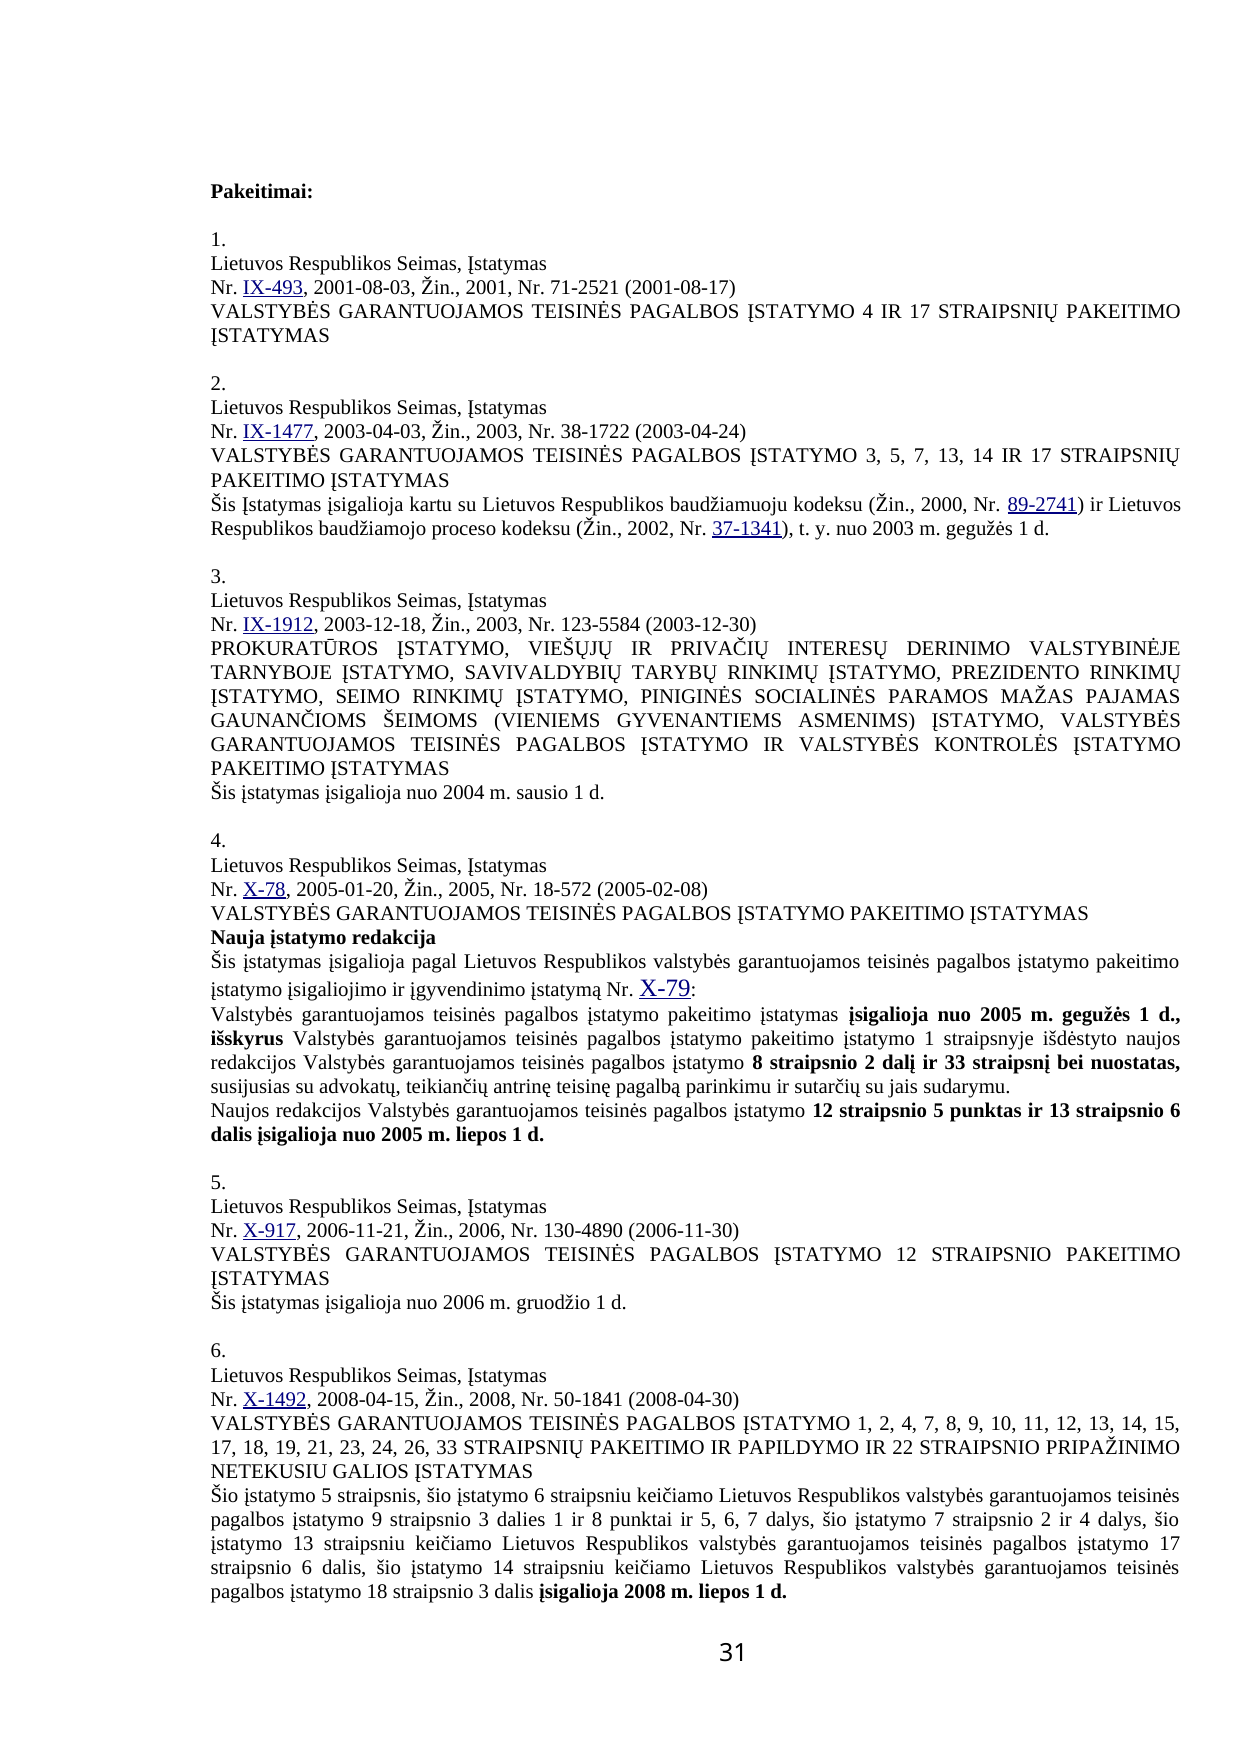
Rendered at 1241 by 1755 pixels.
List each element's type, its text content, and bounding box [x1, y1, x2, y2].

text 3. [210, 564, 1181, 588]
text 1. [210, 227, 1181, 251]
text 2. [210, 371, 1181, 395]
text 6. [210, 1338, 1181, 1362]
text Nr. IX-1477, 2003-04-03, Žin., 2003, Nr. 38-1722 (2003-04-24) [210, 419, 1181, 443]
text VALSTYBĖS GARANTUOJAMOS TEISINĖS PAGALBOS ĮSTATYMO 4 IR 17 STRAIPSNIŲ PAKEITIMO ĮSTATYMAS [210, 299, 1181, 347]
text Šis įstatymas įsigalioja pagal Lietuvos Respublikos valstybės garantuojamos teisinės pagalbos įstatymo pakeitimo įstatymo įsigaliojimo ir įgyvendinimo įstatymą Nr. X-79: [210, 949, 1181, 1002]
text Nauja įstatymo redakcija [210, 925, 1181, 949]
text VALSTYBĖS GARANTUOJAMOS TEISINĖS PAGALBOS ĮSTATYMO PAKEITIMO ĮSTATYMAS [210, 901, 1181, 925]
text 5. [210, 1170, 1181, 1194]
text Šio įstatymo 5 straipsnis, šio įstatymo 6 straipsniu keičiamo Lietuvos Respublikos valstybės garantuojamos teisinės pagalbos įstatymo 9 straipsnio 3 dalies 1 ir 8 punktai ir 5, 6, 7 dalys, šio įstatymo 7 straipsnio 2 ir 4 dalys, šio įstatymo 13 straipsniu keičiamo Lietuvos Respublikos valstybės garantuojamos teisinės pagalbos įstatymo 17 straipsnio 6 dalis, šio įstatymo 14 straipsniu keičiamo Lietuvos Respublikos valstybės garantuojamos teisinės pagalbos įstatymo 18 straipsnio 3 dalis įsigalioja 2008 m. liepos 1 d. [210, 1483, 1181, 1603]
text Naujos redakcijos Valstybės garantuojamos teisinės pagalbos įstatymo 12 straipsnio 5 punktas ir 13 straipsnio 6 dalis įsigalioja nuo 2005 m. liepos 1 d. [210, 1098, 1181, 1146]
text Šis įstatymas įsigalioja nuo 2006 m. gruodžio 1 d. [210, 1290, 1181, 1314]
text Nr. X-1492, 2008-04-15, Žin., 2008, Nr. 50-1841 (2008-04-30) [210, 1387, 1181, 1411]
text Nr. X-78, 2005-01-20, Žin., 2005, Nr. 18-572 (2005-02-08) [210, 877, 1181, 901]
text Lietuvos Respublikos Seimas, Įstatymas [210, 395, 1181, 419]
text Lietuvos Respublikos Seimas, Įstatymas [210, 1194, 1181, 1218]
text Lietuvos Respublikos Seimas, Įstatymas [210, 251, 1181, 275]
text VALSTYBĖS GARANTUOJAMOS TEISINĖS PAGALBOS ĮSTATYMO 3, 5, 7, 13, 14 IR 17 STRAIPSNIŲ PAKEITIMO ĮSTATYMAS [210, 443, 1181, 492]
text Lietuvos Respublikos Seimas, Įstatymas [210, 852, 1181, 877]
text Šis Įstatymas įsigalioja kartu su Lietuvos Respublikos baudžiamuoju kodeksu (Žin., 2000, Nr. 89-2741) ir Lietuvos Respublikos baudžiamojo proceso kodeksu (Žin., 2002, Nr. 37-1341), t. y. nuo 2003 m. gegužės 1 d. [210, 492, 1181, 540]
text Valstybės garantuojamos teisinės pagalbos įstatymo pakeitimo įstatymas įsigalioja nuo 2005 m. gegužės 1 d., išskyrus Valstybės garantuojamos teisinės pagalbos įstatymo pakeitimo įstatymo 1 straipsnyje išdėstyto naujos redakcijos Valstybės garantuojamos teisinės pagalbos įstatymo 8 straipsnio 2 dalį ir 33 straipsnį bei nuostatas, susijusias su advokatų, teikiančių antrinę teisinę pagalbą parinkimu ir sutarčių su jais sudarymu. [210, 1002, 1181, 1098]
text Šis įstatymas įsigalioja nuo 2004 m. sausio 1 d. [210, 780, 1181, 804]
text Pakeitimai: [210, 179, 1181, 203]
text Lietuvos Respublikos Seimas, Įstatymas [210, 588, 1181, 612]
text 4. [210, 828, 1181, 852]
text Nr. IX-1912, 2003-12-18, Žin., 2003, Nr. 123-5584 (2003-12-30) [210, 612, 1181, 636]
text VALSTYBĖS GARANTUOJAMOS TEISINĖS PAGALBOS ĮSTATYMO 1, 2, 4, 7, 8, 9, 10, 11, 12, 13, 14, 15, 17, 18, 19, 21, 23, 24, 26, 33 STRAIPSNIŲ PAKEITIMO IR PAPILDYMO IR 22 STRAIPSNIO PRIPAŽINIMO NETEKUSIU GALIOS ĮSTATYMAS [210, 1411, 1181, 1483]
text Lietuvos Respublikos Seimas, Įstatymas [210, 1362, 1181, 1387]
text Nr. X-917, 2006-11-21, Žin., 2006, Nr. 130-4890 (2006-11-30) [210, 1218, 1181, 1242]
text PROKURATŪROS ĮSTATYMO, VIEŠŲJŲ IR PRIVAČIŲ INTERESŲ DERINIMO VALSTYBINĖJE TARNYBOJE ĮSTATYMO, SAVIVALDYBIŲ TARYBŲ RINKIMŲ ĮSTATYMO, PREZIDENTO RINKIMŲ ĮSTATYMO, SEIMO RINKIMŲ ĮSTATYMO, PINIGINĖS SOCIALINĖS PARAMOS MAŽAS PAJAMAS GAUNANČIOMS ŠEIMOMS (VIENIEMS GYVENANTIEMS ASMENIMS) ĮSTATYMO, VALSTYBĖS GARANTUOJAMOS TEISINĖS PAGALBOS ĮSTATYMO IR VALSTYBĖS KONTROLĖS ĮSTATYMO PAKEITIMO ĮSTATYMAS [210, 636, 1181, 780]
text VALSTYBĖS GARANTUOJAMOS TEISINĖS PAGALBOS ĮSTATYMO 12 STRAIPSNIO PAKEITIMO ĮSTATYMAS [210, 1242, 1181, 1290]
text Nr. IX-493, 2001-08-03, Žin., 2001, Nr. 71-2521 (2001-08-17) [210, 275, 1181, 299]
